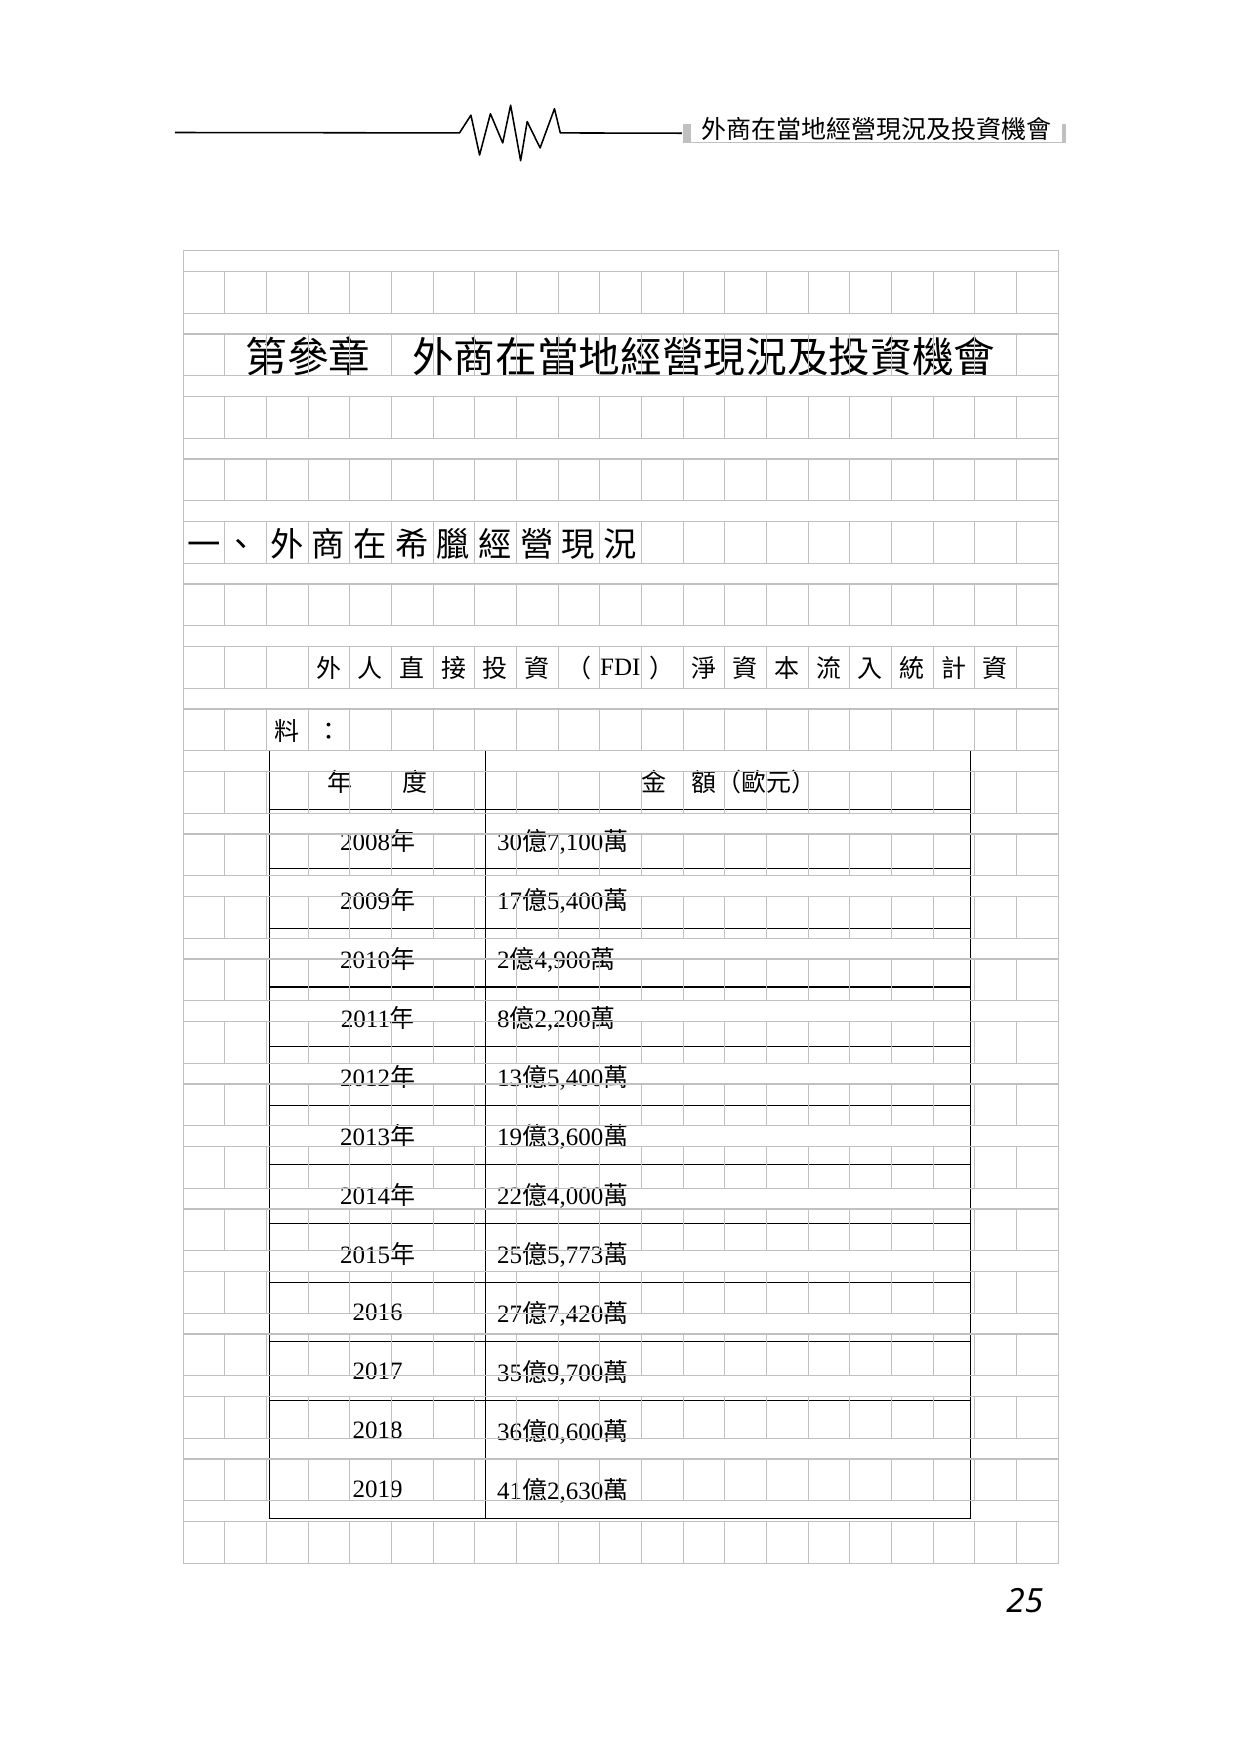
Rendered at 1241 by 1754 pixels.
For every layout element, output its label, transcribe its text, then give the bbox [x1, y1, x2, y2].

text 本 [767, 647, 808, 688]
text 一、外商在希臘經營現況 [975, 522, 1016, 563]
table_header 年 度 [270, 772, 308, 809]
text [392, 710, 433, 750]
table_cell 30億7,100萬 [725, 835, 766, 868]
table_cell 2011年 [309, 1022, 349, 1046]
table_cell 13億5,400萬 [725, 1085, 766, 1104]
text 第參章 外商在當地經營現況及投資機會 [975, 335, 1016, 375]
text 一、外商在希臘經營現況 [350, 522, 391, 563]
table_cell 30億7,100萬 [892, 835, 933, 868]
table_cell 8億2,200萬 [892, 988, 933, 1000]
table_cell 13億5,400萬 [850, 1047, 891, 1063]
table_cell 8億2,200萬 [725, 988, 766, 1000]
text [809, 710, 849, 750]
table_cell 2012年 [309, 1047, 349, 1063]
table_cell 30億7,100萬 [486, 835, 516, 868]
table_cell 25億5,773萬 [486, 1251, 970, 1271]
table_cell 41億2,630萬 [850, 1460, 891, 1500]
table_cell 2013年 [392, 1147, 433, 1164]
table_cell 2013年 [309, 1147, 349, 1164]
table_cell 2010年 [270, 939, 485, 958]
table_cell 2016 [350, 1335, 391, 1341]
table_cell 30億7,100萬 [642, 835, 683, 868]
table_cell 2019 [434, 1460, 474, 1500]
table_cell 8億2,200萬 [486, 1022, 516, 1046]
text 一、外商在希臘經營現況 [809, 522, 849, 563]
table_cell 25億5,773萬 [600, 1224, 641, 1250]
table_cell 19億3,600萬 [809, 1147, 849, 1164]
table_cell 25億5,773萬 [767, 1224, 808, 1250]
table_cell [934, 1165, 970, 1188]
table_cell 13億5,400萬 [600, 1085, 641, 1104]
table_cell 2009年 [270, 876, 485, 896]
table_cell 35億9,700萬 [486, 1376, 970, 1396]
table_cell 2018 [270, 1439, 485, 1458]
text 一、外商在希臘經營現況 [267, 522, 308, 563]
table_cell [517, 1210, 558, 1223]
table_cell [475, 1210, 485, 1223]
table_cell 17億5,400萬 [559, 897, 599, 927]
table_cell 2009年 [309, 897, 349, 927]
table_cell 2015年 [434, 1272, 474, 1282]
table_cell 25億5,773萬 [767, 1272, 808, 1282]
text [350, 710, 391, 750]
table_cell [809, 1210, 849, 1223]
text 接 [434, 647, 474, 688]
table_cell [892, 1210, 933, 1223]
table_cell 19億3,600萬 [934, 1106, 970, 1125]
table_cell 2億4,900萬 [600, 960, 641, 986]
text 第參章 外商在當地經營現況及投資機會 [225, 335, 266, 375]
table_header 金 額（歐元） [559, 772, 599, 809]
table_cell 30億7,100萬 [767, 835, 808, 868]
table_cell 2015年 [350, 1224, 391, 1250]
table_cell 17億5,400萬 [767, 869, 808, 875]
table_cell 17億5,400萬 [767, 897, 808, 927]
table_cell 2億4,900萬 [559, 929, 599, 938]
table_cell 2019 [270, 1460, 308, 1500]
table_cell 35億9,700萬 [934, 1342, 970, 1375]
table_cell 2008年 [270, 835, 308, 868]
table_cell 36億0,600萬 [892, 1401, 933, 1438]
table_cell 35億9,700萬 [767, 1342, 808, 1375]
table_cell 8億2,200萬 [559, 988, 599, 1000]
table_cell [434, 1165, 474, 1188]
text 第參章 外商在當地經營現況及投資機會 [184, 335, 224, 375]
table_cell 2017 [475, 1342, 485, 1375]
table_cell 2012年 [270, 1064, 485, 1083]
text 一、外商在希臘經營現況 [475, 522, 516, 563]
table_cell 8億2,200萬 [850, 988, 891, 1000]
table_cell 2009年 [270, 897, 308, 927]
table_cell 2017 [309, 1342, 349, 1375]
table_cell 2011年 [475, 988, 485, 1000]
table_cell 36億0,600萬 [642, 1401, 683, 1438]
table_cell 2億4,900萬 [684, 929, 724, 938]
table_cell 2018 [350, 1401, 391, 1438]
text 第參章 外商在當地經營現況及投資機會 [684, 335, 724, 375]
table_cell 2億4,900萬 [809, 960, 849, 986]
table_cell 25億5,773萬 [809, 1224, 849, 1250]
table_cell 2013年 [350, 1147, 391, 1164]
text 一、外商在希臘經營現況 [934, 522, 974, 563]
text 一、外商在希臘經營現況 [225, 522, 266, 563]
table_cell 2008年 [434, 835, 474, 868]
table_cell 17億5,400萬 [684, 897, 724, 927]
table_cell 2015年 [270, 1224, 308, 1250]
table_cell 19億3,600萬 [767, 1106, 808, 1125]
table_cell [434, 1210, 474, 1223]
text 一、外商在希臘經營現況 [684, 522, 724, 563]
table_cell 2010年 [434, 929, 474, 938]
table_cell 8億2,200萬 [642, 988, 683, 1000]
table_cell 17億5,400萬 [600, 897, 641, 927]
table_cell 19億3,600萬 [725, 1106, 766, 1125]
text 一、外商在希臘經營現況 [767, 522, 808, 563]
table_cell 2018 [475, 1401, 485, 1438]
table_cell 2012年 [309, 1085, 349, 1104]
table_header 金 額（歐元） [486, 772, 516, 809]
text 入 [850, 647, 891, 688]
table_header 年 度 [475, 772, 485, 809]
text 流 [809, 647, 849, 688]
table_header 年 度 [434, 772, 474, 809]
table_cell 8億2,200萬 [559, 1022, 599, 1046]
table_header 金 額（歐元） [850, 772, 891, 809]
table_cell 2億4,900萬 [892, 929, 933, 938]
table_cell [767, 1165, 808, 1188]
table_cell 41億2,630萬 [642, 1460, 683, 1500]
text 一、外商在希臘經營現況 [725, 522, 766, 563]
table_cell 2012年 [392, 1047, 433, 1063]
table_cell 36億0,600萬 [809, 1401, 849, 1438]
table_cell [684, 1210, 724, 1223]
table_cell 2011年 [350, 988, 391, 1000]
table_cell 41億2,630萬 [934, 1460, 970, 1500]
table_header 金 額（歐元） [684, 772, 724, 809]
text ） [642, 647, 683, 688]
table_cell 2008年 [392, 835, 433, 868]
table_cell 19億3,600萬 [600, 1147, 641, 1164]
table_cell 2億4,900萬 [684, 960, 724, 986]
text 一、外商在希臘經營現況 [392, 522, 433, 563]
table_cell 27億7,420萬 [809, 1283, 849, 1313]
table_cell 30億7,100萬 [684, 835, 724, 868]
table_cell 27億7,420萬 [559, 1335, 599, 1341]
table_cell [350, 1165, 391, 1188]
table_cell 13億5,400萬 [892, 1085, 933, 1104]
table_cell 35億9,700萬 [600, 1342, 641, 1375]
table_cell [559, 1210, 599, 1223]
table_cell 17億5,400萬 [642, 869, 683, 875]
table_cell 27億7,420萬 [517, 1283, 558, 1313]
text 第參章 外商在當地經營現況及投資機會 [392, 335, 433, 375]
text [238, 710, 266, 750]
table_header 金 額（歐元） [767, 772, 808, 809]
table_cell 41億2,630萬 [517, 1460, 558, 1500]
table_cell 2011年 [270, 988, 308, 1000]
table_cell 19億3,600萬 [642, 1147, 683, 1164]
text （ [559, 647, 599, 688]
text 資 [725, 647, 766, 688]
table_cell 2010年 [392, 929, 433, 938]
table_cell 2009年 [434, 869, 474, 875]
table_cell [934, 1210, 970, 1223]
table_cell 17億5,400萬 [559, 869, 599, 875]
table_cell 2019 [309, 1460, 349, 1500]
table_cell 17億5,400萬 [517, 897, 558, 927]
table_cell 25億5,773萬 [850, 1224, 891, 1250]
table_cell 25億5,773萬 [684, 1272, 724, 1282]
text 一、外商在希臘經營現況 [517, 522, 558, 563]
text [475, 710, 516, 750]
table_cell 8億2,200萬 [934, 988, 970, 1000]
table_cell 2019 [475, 1460, 485, 1500]
table_cell 2011年 [392, 1022, 433, 1046]
table_cell 25億5,773萬 [934, 1272, 970, 1282]
table_cell 17億5,400萬 [600, 869, 641, 875]
table_cell 36億0,600萬 [684, 1401, 724, 1438]
table_cell 2億4,900萬 [642, 960, 683, 986]
text 投 [475, 647, 516, 688]
table_cell 19億3,600萬 [892, 1147, 933, 1164]
text [517, 710, 558, 750]
table_cell 2011年 [434, 1022, 474, 1046]
table_cell 17億5,400萬 [892, 869, 933, 875]
table_cell 17億5,400萬 [517, 869, 558, 875]
table_cell [350, 1210, 391, 1223]
table_cell 2016 [350, 1283, 391, 1313]
table_cell 41億2,630萬 [809, 1460, 849, 1500]
table_header 金 額（歐元） [486, 751, 970, 771]
table_cell 13億5,400萬 [517, 1047, 558, 1063]
table_cell 2010年 [309, 960, 349, 986]
table_cell 2016 [270, 1283, 308, 1313]
table_cell [725, 1165, 766, 1188]
table_cell 41億2,630萬 [600, 1460, 641, 1500]
table_cell 2011年 [434, 988, 474, 1000]
text 第參章 外商在當地經營現況及投資機會 [600, 335, 641, 375]
table_cell 13億5,400萬 [486, 1064, 970, 1083]
table_cell 30億7,100萬 [850, 835, 891, 868]
text 第參章 外商在當地經營現況及投資機會 [418, 351, 433, 375]
table_cell 2億4,900萬 [486, 939, 970, 958]
table_cell 2013年 [309, 1106, 349, 1125]
table_cell 2010年 [270, 929, 308, 938]
table_cell 13億5,400萬 [559, 1085, 599, 1104]
text 計 [934, 647, 974, 688]
table_cell 17億5,400萬 [642, 897, 683, 927]
table_cell 27億7,420萬 [725, 1335, 766, 1341]
table_header 金 額（歐元） [725, 772, 766, 809]
text 第參章 外商在當地經營現況及投資機會 [517, 335, 558, 375]
table_cell [850, 1210, 891, 1223]
table_cell 2015年 [270, 1251, 485, 1271]
table_cell 8億2,200萬 [684, 988, 724, 1000]
text 第參章 外商在當地經營現況及投資機會 [267, 335, 308, 375]
table_cell 8億2,200萬 [600, 1022, 641, 1046]
table_cell 2011年 [350, 1022, 391, 1046]
table_cell 2015年 [475, 1224, 485, 1250]
table_header 金 額（歐元） [934, 772, 970, 809]
table_cell 2011年 [270, 1022, 308, 1046]
table_cell 2億4,900萬 [486, 960, 516, 986]
table_cell 27億7,420萬 [934, 1335, 970, 1341]
table_cell 8億2,200萬 [809, 1022, 849, 1046]
text [267, 647, 308, 688]
table_cell 2013年 [434, 1106, 474, 1125]
text 淨 [684, 647, 724, 688]
table_cell 19億3,600萬 [934, 1147, 970, 1164]
table_cell 19億3,600萬 [517, 1106, 558, 1125]
table_cell 2017 [392, 1342, 433, 1375]
text [1017, 647, 1058, 688]
table_cell 2009年 [434, 897, 474, 927]
text 一、外商在希臘經營現況 [642, 522, 683, 563]
table_cell 13億5,400萬 [725, 1047, 766, 1063]
table_cell 2015年 [434, 1224, 474, 1250]
table_cell 19億3,600萬 [850, 1106, 891, 1125]
table_cell 8億2,200萬 [725, 1022, 766, 1046]
table_cell 2014年 [270, 1189, 485, 1208]
table_cell 13億5,400萬 [517, 1085, 558, 1104]
table_cell 41億2,630萬 [486, 1460, 516, 1500]
table_cell 19億3,600萬 [528, 1126, 615, 1146]
table_cell 2億4,900萬 [486, 929, 516, 938]
table_cell 25億5,773萬 [559, 1224, 599, 1250]
table_cell 2億4,900萬 [559, 960, 599, 986]
table_cell 2億4,900萬 [517, 929, 558, 938]
table_cell 30億7,100萬 [559, 835, 599, 868]
text 一、外商在希臘經營現況 [600, 522, 641, 563]
table_cell 8億2,200萬 [642, 1022, 683, 1046]
table_cell 8億2,200萬 [600, 988, 641, 1000]
text [725, 710, 766, 750]
table_cell 2011年 [475, 1022, 485, 1046]
table_cell 2億4,900萬 [517, 960, 558, 986]
table_cell 2018 [309, 1401, 349, 1438]
table_cell 2億4,900萬 [642, 929, 683, 938]
table_cell 8億2,200萬 [767, 988, 808, 1000]
table_cell 2008年 [309, 835, 349, 868]
table_cell 2017 [434, 1342, 474, 1375]
table_cell 13億5,400萬 [600, 1047, 641, 1063]
table_cell 2億4,900萬 [767, 929, 808, 938]
table_cell 36億0,600萬 [850, 1401, 891, 1438]
table_cell 2008年 [350, 835, 391, 868]
table_cell 2016 [475, 1283, 485, 1313]
table_cell [486, 1165, 516, 1188]
table_cell 25億5,773萬 [892, 1224, 933, 1250]
table_cell 36億0,600萬 [600, 1401, 641, 1438]
table_cell 2015年 [392, 1224, 433, 1250]
table_cell 2012年 [475, 1047, 485, 1063]
table_cell 2010年 [475, 960, 485, 986]
table_cell 2009年 [350, 897, 391, 927]
text 一、外商在希臘經營現況 [892, 522, 933, 563]
table_cell 17億5,400萬 [934, 897, 970, 927]
table_cell 2012年 [350, 1085, 391, 1104]
table_cell 35億9,700萬 [559, 1342, 599, 1375]
table_cell 2010年 [270, 960, 308, 986]
table_cell 2012年 [475, 1085, 485, 1104]
table_cell 36億0,600萬 [767, 1401, 808, 1438]
table_cell 2010年 [309, 929, 349, 938]
table_cell 30億7,100萬 [517, 835, 558, 868]
table_cell 2011年 [270, 1001, 485, 1021]
table_cell 2018 [434, 1401, 474, 1438]
table_cell 2010年 [434, 960, 474, 986]
table_cell 13億5,400萬 [809, 1085, 849, 1104]
table_cell 2013年 [270, 1126, 403, 1146]
table_cell 35億9,700萬 [684, 1342, 724, 1375]
table_cell 2015年 [475, 1272, 485, 1282]
table_cell [309, 1210, 349, 1223]
text 第參章 外商在當地經營現況及投資機會 [1017, 335, 1058, 375]
table_cell [392, 1165, 433, 1188]
table_cell 2019 [270, 1501, 485, 1518]
table_cell 8億2,200萬 [934, 1022, 970, 1046]
table_cell 2013年 [270, 1147, 308, 1164]
table_cell [725, 1210, 766, 1223]
table_cell 17億5,400萬 [486, 869, 516, 875]
table_cell 19億3,600萬 [486, 1126, 528, 1146]
table_cell [392, 1210, 433, 1223]
table_cell 27億7,420萬 [684, 1283, 724, 1313]
text 一、外商在希臘經營現況 [1017, 522, 1058, 563]
text [850, 710, 891, 750]
table_cell 27億7,420萬 [934, 1283, 970, 1313]
table_cell 36億0,600萬 [517, 1401, 558, 1438]
table_cell 41億2,630萬 [892, 1460, 933, 1500]
table_cell [270, 1210, 308, 1223]
table_cell 2012年 [270, 1085, 308, 1104]
table_cell 13億5,400萬 [486, 1085, 516, 1104]
table_cell 2015年 [309, 1224, 349, 1250]
table_cell 35億9,700萬 [486, 1342, 516, 1375]
table_cell 19億3,600萬 [767, 1147, 808, 1164]
table_cell 2億4,900萬 [892, 960, 933, 986]
table_cell 2016 [434, 1283, 474, 1313]
table_cell 2億4,900萬 [850, 960, 891, 986]
text 第參章 外商在當地經營現況及投資機會 [434, 335, 474, 375]
table_cell 13億5,400萬 [934, 1085, 970, 1104]
table_header 年 度 [270, 751, 485, 771]
table_cell 2012年 [434, 1085, 474, 1104]
table_cell 8億2,200萬 [684, 1022, 724, 1046]
table_cell 36億0,600萬 [486, 1401, 516, 1438]
text [559, 710, 599, 750]
table_cell 13億5,400萬 [934, 1047, 970, 1063]
text 一、外商在希臘經營現況 [559, 522, 599, 563]
table_cell 25億5,773萬 [642, 1272, 683, 1282]
table_cell 41億2,630萬 [725, 1460, 766, 1500]
table_cell 41億2,630萬 [559, 1460, 599, 1500]
table_cell 2012年 [434, 1047, 474, 1063]
table_cell 17億5,400萬 [486, 876, 970, 896]
table_cell 17億5,400萬 [486, 897, 516, 927]
text 第參章 外商在當地經營現況及投資機會 [475, 335, 516, 375]
table_cell 2018 [392, 1401, 433, 1438]
table_cell 17億5,400萬 [850, 869, 891, 875]
table_cell 30億7,100萬 [809, 835, 849, 868]
table_cell 2016 [270, 1314, 485, 1333]
table_cell 25億5,773萬 [559, 1272, 599, 1282]
table_cell 35億9,700萬 [725, 1342, 766, 1375]
table_cell 2013年 [350, 1106, 391, 1125]
table_cell 2009年 [350, 869, 391, 875]
table_cell [809, 1165, 849, 1188]
table_cell [642, 1165, 683, 1188]
text 第參章 外商在當地經營現況及投資機會 [850, 335, 891, 375]
table_cell 8億2,200萬 [517, 1022, 558, 1046]
table_cell 2億4,900萬 [934, 960, 970, 986]
table_cell 36億0,600萬 [559, 1401, 599, 1438]
table_cell 8億2,200萬 [517, 988, 558, 1000]
table_cell 2009年 [392, 869, 433, 875]
table_cell 17億5,400萬 [725, 897, 766, 927]
table_cell 27億7,420萬 [892, 1283, 933, 1313]
table_cell 25億5,773萬 [892, 1272, 933, 1282]
table_cell 27億7,420萬 [517, 1335, 558, 1341]
table_cell 2009年 [270, 869, 308, 875]
table_cell 2009年 [309, 869, 349, 875]
table_cell 13億5,400萬 [809, 1047, 849, 1063]
table_cell 2億4,900萬 [850, 929, 891, 938]
table_cell 2009年 [475, 897, 485, 927]
table_cell 2019 [350, 1460, 391, 1500]
table_cell 25億5,773萬 [809, 1272, 849, 1282]
table_cell 27億7,420萬 [767, 1283, 808, 1313]
text 直 [392, 647, 433, 688]
table_cell 17億5,400萬 [934, 869, 970, 875]
table_cell 2017 [350, 1342, 391, 1375]
table_cell 25億5,773萬 [642, 1224, 683, 1250]
table_cell 2010年 [350, 929, 391, 938]
text 第參章 外商在當地經營現況及投資機會 [767, 335, 808, 375]
table_cell 13億5,400萬 [892, 1047, 933, 1063]
table_cell 2016 [434, 1335, 474, 1341]
table_cell [475, 1165, 485, 1188]
table_cell 8億2,200萬 [767, 1022, 808, 1046]
table_cell 25億5,773萬 [486, 1224, 516, 1250]
table_cell 2008年 [270, 814, 485, 833]
text [238, 689, 1058, 708]
table_header 金 額（歐元） [892, 772, 933, 809]
table_cell [642, 1210, 683, 1223]
table_cell 19億3,600萬 [892, 1106, 933, 1125]
table_cell 2012年 [270, 1047, 308, 1063]
table_cell 25億5,773萬 [725, 1272, 766, 1282]
table_cell 35億9,700萬 [642, 1342, 683, 1375]
table_cell 2015年 [350, 1272, 391, 1282]
table_cell 36億0,600萬 [725, 1401, 766, 1438]
text ： [309, 710, 349, 750]
text [1017, 710, 1058, 750]
table_cell 2億4,900萬 [809, 929, 849, 938]
table_cell 19億3,600萬 [684, 1147, 724, 1164]
table_cell 27億7,420萬 [486, 1283, 516, 1313]
text 第參章 外商在當地經營現況及投資機會 [184, 314, 1058, 333]
table_cell 2013年 [392, 1106, 433, 1125]
table_cell 27億7,420萬 [486, 1335, 516, 1341]
text [600, 710, 641, 750]
table_cell 8億2,200萬 [486, 988, 516, 1000]
table_cell 2018 [270, 1401, 308, 1438]
text FDI [600, 647, 641, 688]
table_cell 13億5,400萬 [767, 1085, 808, 1104]
table_cell 2013年 [475, 1106, 485, 1125]
table_cell [684, 1165, 724, 1188]
table_cell [600, 1165, 641, 1188]
table_cell 25億5,773萬 [517, 1272, 558, 1282]
table_cell 13億5,400萬 [767, 1047, 808, 1063]
text 外 [309, 647, 349, 688]
text [684, 710, 724, 750]
table_cell 2億4,900萬 [767, 960, 808, 986]
table_cell [892, 1165, 933, 1188]
text 人 [350, 647, 391, 688]
table_cell 17億5,400萬 [809, 897, 849, 927]
table_cell 35億9,700萬 [809, 1342, 849, 1375]
table_cell 2015年 [309, 1272, 349, 1282]
table_cell 36億0,600萬 [486, 1439, 970, 1458]
text 一、外商在希臘經營現況 [434, 522, 474, 563]
table_cell [309, 1165, 349, 1188]
table_cell 35億9,700萬 [517, 1342, 558, 1375]
table_cell 30億7,100萬 [486, 814, 970, 833]
table_cell [517, 1165, 558, 1188]
table_cell 27億7,420萬 [850, 1283, 891, 1313]
table_cell 27億7,420萬 [600, 1283, 641, 1313]
table_cell 2013年 [475, 1147, 485, 1164]
table_cell 19億3,600萬 [559, 1106, 599, 1125]
table_cell 35億9,700萬 [892, 1342, 933, 1375]
table_cell 27億7,420萬 [767, 1335, 808, 1341]
table_cell 25億5,773萬 [725, 1224, 766, 1250]
text 統 [892, 647, 933, 688]
table_header 年 度 [309, 772, 349, 809]
text 一、外商在希臘經營現況 [184, 522, 224, 563]
table_cell 2010年 [350, 960, 391, 986]
table_cell [850, 1165, 891, 1188]
table_cell 19億3,600萬 [725, 1147, 766, 1164]
table_cell 19億3,600萬 [684, 1106, 724, 1125]
text [238, 647, 266, 688]
table_cell 2016 [270, 1335, 308, 1341]
text 一、外商在希臘經營現況 [184, 501, 1058, 521]
table_cell 27億7,420萬 [725, 1283, 766, 1313]
table_cell 41億2,630萬 [767, 1460, 808, 1500]
table_cell 2016 [392, 1283, 433, 1313]
table_cell 8億2,200萬 [892, 1022, 933, 1046]
text [238, 626, 1058, 646]
table_cell 2010年 [392, 960, 433, 986]
text 第參章 外商在當地經營現況及投資機會 [809, 335, 849, 375]
text 料 [267, 710, 308, 750]
table_cell 17億5,400萬 [809, 869, 849, 875]
table_cell [486, 1210, 516, 1223]
table_cell 19億3,600萬 [486, 1147, 516, 1164]
table_cell 27億7,420萬 [809, 1335, 849, 1341]
table_cell 19億3,600萬 [517, 1147, 558, 1164]
table_cell 8億2,200萬 [850, 1022, 891, 1046]
table_cell [559, 1165, 599, 1188]
table_cell 22億4,000萬 [486, 1189, 970, 1208]
text [767, 710, 808, 750]
table_cell 17億5,400萬 [850, 897, 891, 927]
table_cell 13億5,400萬 [486, 1047, 516, 1063]
table_cell 2億4,900萬 [934, 929, 970, 938]
table_header 金 額（歐元） [600, 772, 641, 809]
text 一、外商在希臘經營現況 [309, 522, 349, 563]
table_cell 13億5,400萬 [684, 1085, 724, 1104]
table_cell 2012年 [350, 1047, 391, 1063]
text 第參章 外商在當地經營現況及投資機會 [559, 335, 599, 375]
text 資 [975, 647, 1016, 688]
table_cell 19億3,600萬 [809, 1106, 849, 1125]
text 資 [517, 647, 558, 688]
table_header 年 度 [350, 772, 391, 809]
table_cell 2019 [392, 1460, 433, 1500]
text 第參章 外商在當地經營現況及投資機會 [934, 335, 974, 375]
table_cell 13億5,400萬 [559, 1047, 599, 1063]
table_cell 25億5,773萬 [600, 1272, 641, 1282]
table_cell 2011年 [309, 988, 349, 1000]
text 第參章 外商在當地經營現況及投資機會 [350, 335, 391, 375]
table_cell 13億5,400萬 [850, 1085, 891, 1104]
table_header 金 額（歐元） [642, 772, 683, 809]
table_cell 25億5,773萬 [517, 1224, 558, 1250]
text 第參章 外商在當地經營現況及投資機會 [642, 335, 683, 375]
table_cell 27億7,420萬 [642, 1283, 683, 1313]
table_cell 2008年 [475, 835, 485, 868]
table_cell 2012年 [392, 1085, 433, 1104]
table_cell 2015年 [392, 1272, 433, 1282]
table_cell 19億3,600萬 [559, 1147, 599, 1164]
table_cell 41億2,630萬 [486, 1501, 970, 1518]
table_cell 27億7,420萬 [559, 1283, 599, 1313]
table_cell 19億3,600萬 [642, 1106, 683, 1125]
table_cell 27億7,420萬 [850, 1335, 891, 1341]
table_cell 8億2,200萬 [809, 988, 849, 1000]
table_header 金 額（歐元） [517, 772, 558, 809]
table_cell 2016 [309, 1283, 349, 1313]
table_cell 17億5,400萬 [684, 869, 724, 875]
table_cell 27億7,420萬 [892, 1335, 933, 1341]
table_cell 27億7,420萬 [486, 1314, 970, 1333]
table_cell 2013年 [398, 1126, 485, 1146]
table_cell 41億2,630萬 [684, 1460, 724, 1500]
table_cell 2億4,900萬 [725, 960, 766, 986]
table_cell 25億5,773萬 [684, 1224, 724, 1250]
table_cell 2009年 [392, 897, 433, 927]
table_cell 2011年 [392, 988, 433, 1000]
table_cell 8億2,200萬 [486, 1001, 970, 1021]
text [434, 710, 474, 750]
table_cell 2億4,900萬 [725, 929, 766, 938]
table_cell 19億3,600萬 [486, 1106, 516, 1125]
table_cell 25億5,773萬 [486, 1272, 516, 1282]
table_cell 19億3,600萬 [600, 1106, 641, 1125]
table_cell 2016 [392, 1335, 433, 1341]
table_cell 13億5,400萬 [684, 1047, 724, 1063]
table_cell [767, 1210, 808, 1223]
table_cell 17億5,400萬 [725, 869, 766, 875]
text 第參章 外商在當地經營現況及投資機會 [309, 335, 349, 375]
table_cell 27億7,420萬 [600, 1335, 641, 1341]
table_cell 2015年 [270, 1272, 308, 1282]
table_cell 19億3,600萬 [850, 1147, 891, 1164]
table_cell 2017 [270, 1342, 308, 1375]
table_cell 19億3,600萬 [616, 1126, 970, 1146]
table_cell 13億5,400萬 [642, 1085, 683, 1104]
text [892, 710, 933, 750]
table_cell 13億5,400萬 [642, 1047, 683, 1063]
table_cell 25億5,773萬 [850, 1272, 891, 1282]
table_header 年 度 [392, 772, 433, 809]
text [934, 710, 974, 750]
table_cell 2016 [309, 1335, 349, 1341]
text [642, 710, 683, 750]
table_cell 2013年 [434, 1147, 474, 1164]
table_cell 27億7,420萬 [684, 1335, 724, 1341]
table_cell 30億7,100萬 [600, 835, 641, 868]
table_cell 2017 [270, 1376, 485, 1396]
table_cell [600, 1210, 641, 1223]
table_cell [270, 1165, 308, 1188]
table_cell 30億7,100萬 [934, 835, 970, 868]
text 第參章 外商在當地經營現況及投資機會 [892, 335, 933, 375]
table_cell 27億7,420萬 [642, 1335, 683, 1341]
table_cell 25億5,773萬 [934, 1224, 970, 1250]
table_cell 36億0,600萬 [934, 1401, 970, 1438]
table_cell 35億9,700萬 [850, 1342, 891, 1375]
text [975, 710, 1016, 750]
table_cell 17億5,400萬 [892, 897, 933, 927]
table_header 金 額（歐元） [809, 772, 849, 809]
table_cell 2億4,900萬 [600, 929, 641, 938]
table_cell 2013年 [270, 1106, 308, 1125]
text 一、外商在希臘經營現況 [850, 522, 891, 563]
text 第參章 外商在當地經營現況及投資機會 [725, 335, 766, 375]
